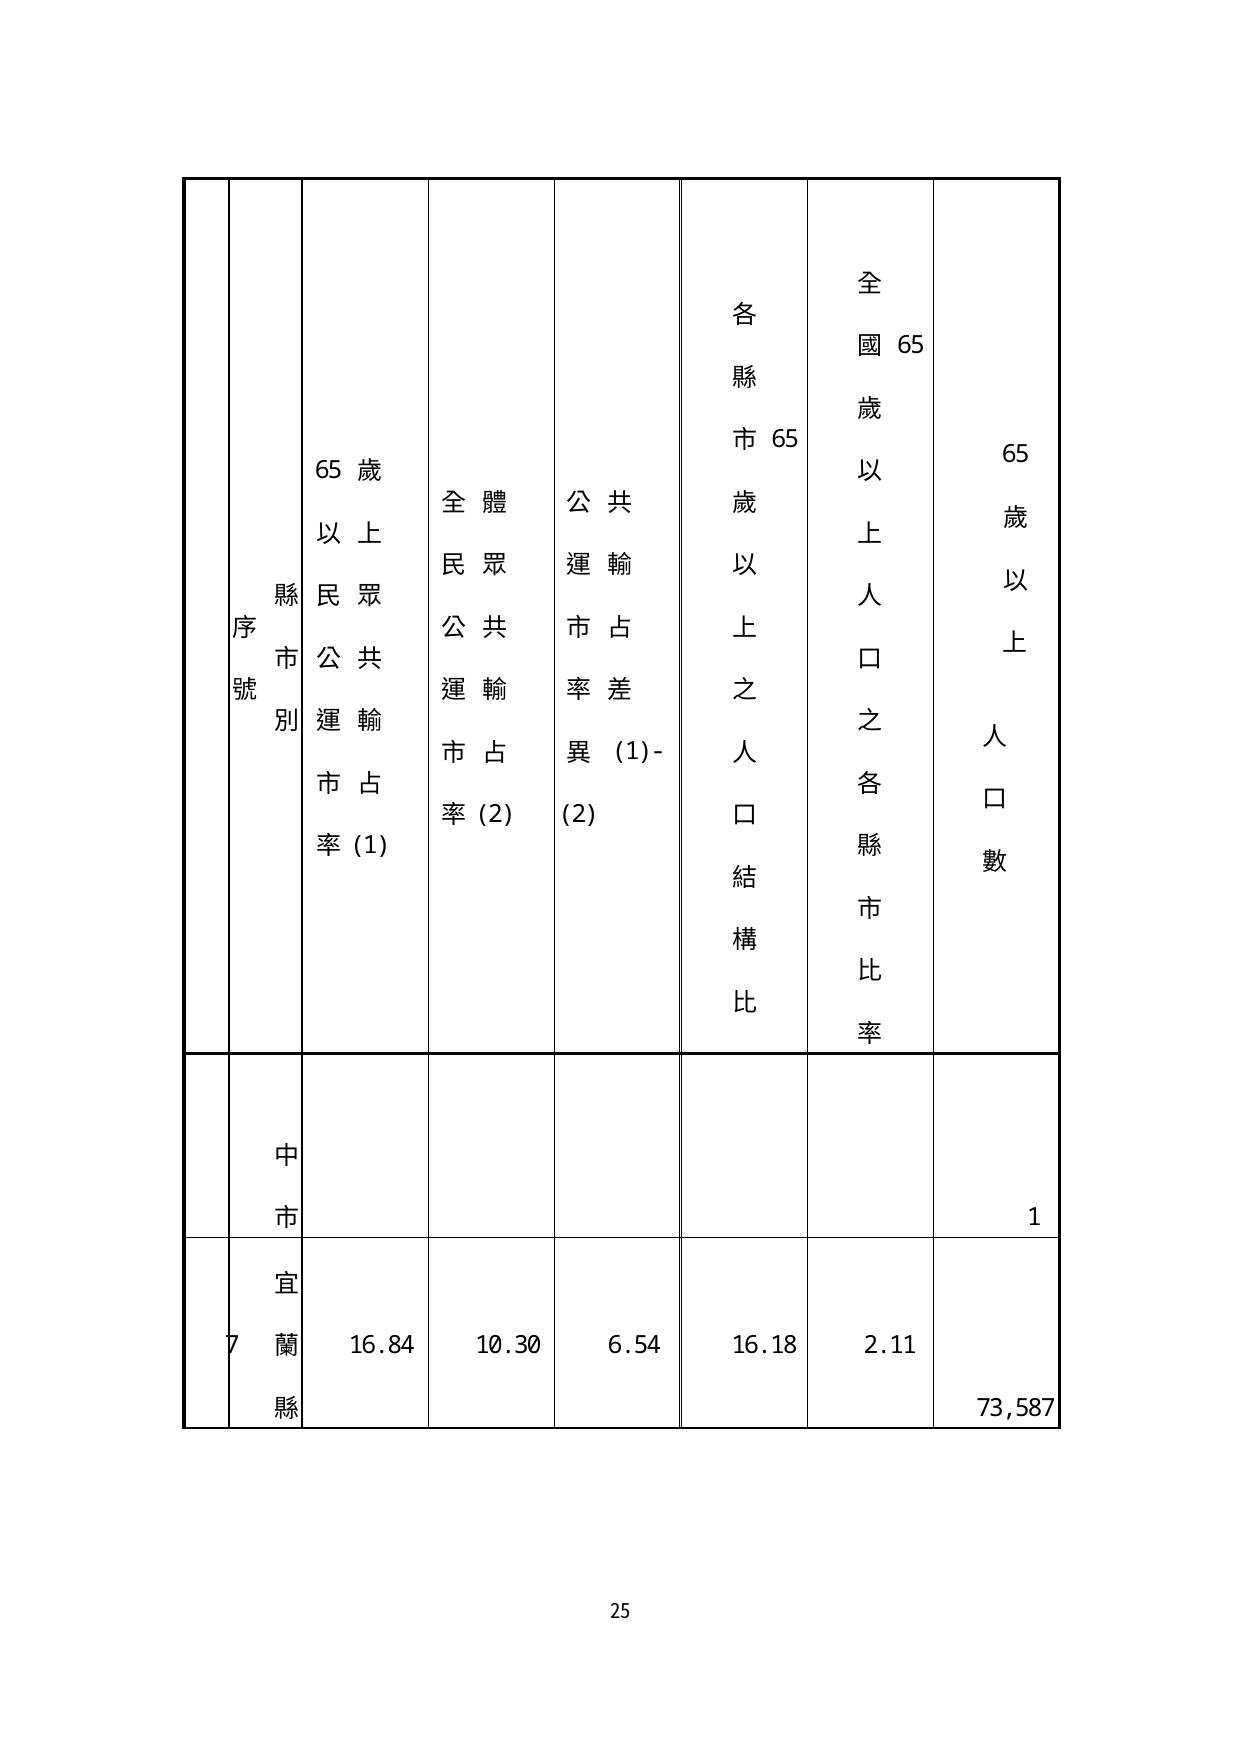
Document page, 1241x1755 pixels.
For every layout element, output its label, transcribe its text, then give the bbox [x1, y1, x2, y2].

table_cell 臺中市 [230, 1055, 301, 1237]
table_cell 2.11 [808, 1238, 933, 1427]
table_header 全體民眾公共運輸市占率(2) [429, 180, 554, 1052]
table_header 序號 [186, 180, 228, 1052]
table_header 各縣市65歲以上之人口結構比 [682, 180, 807, 1052]
table_cell 宜蘭縣 [230, 1238, 301, 1427]
table_cell 6 [186, 1055, 228, 1237]
table_cell [429, 1055, 554, 1237]
table_header 公共運輸市占率差異(1)-(2) [555, 180, 679, 1052]
table_cell 16.84 [303, 1238, 428, 1427]
table_cell 10.30 [429, 1238, 554, 1427]
table_header 65歲以上 人口數 [934, 180, 1058, 1052]
table_cell 1 [934, 1055, 1058, 1237]
table_cell [808, 1055, 933, 1237]
table_header 縣市別 [230, 180, 301, 1052]
table_header 65歲以上民眾公共運輸市占率(1) [303, 180, 428, 1052]
table_cell [682, 1055, 807, 1237]
table_cell [555, 1055, 679, 1237]
table_cell 73,587 [934, 1238, 1058, 1427]
table_cell [303, 1055, 428, 1237]
table_cell 16.18 [682, 1238, 807, 1427]
table_header 全國65歲以上人口之各縣市比率 [808, 180, 933, 1052]
table_cell 6.54 [555, 1238, 679, 1427]
table_cell 7 [186, 1238, 228, 1427]
